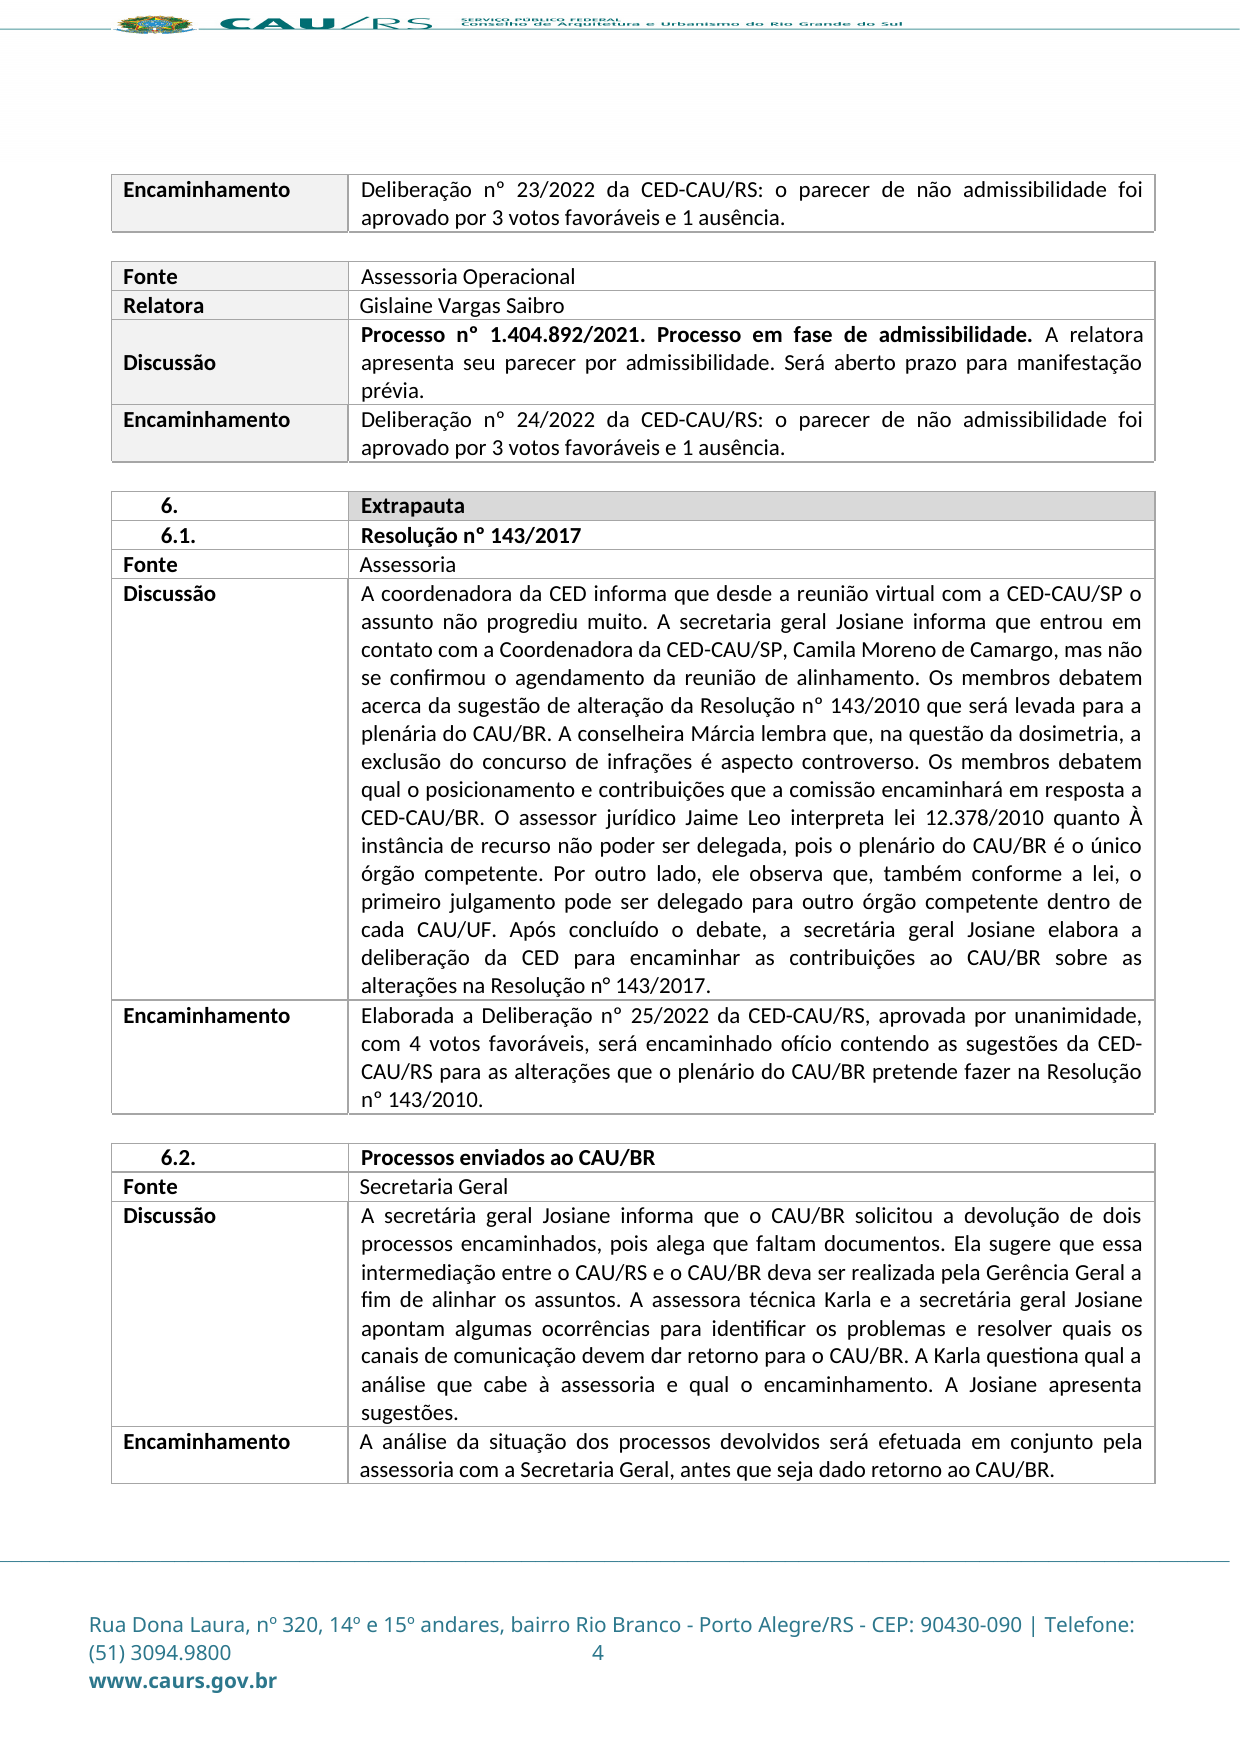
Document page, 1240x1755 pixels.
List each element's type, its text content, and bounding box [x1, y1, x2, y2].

table_cell Discussão [112, 1202, 347, 1426]
table_cell Deliberação nº 24/2022 da CED-CAU/RS: o parecer de não admissibilidade foi aprovado por 3 votos favoráveis e 1 ausência. [349, 405, 1154, 461]
table_cell Fonte [112, 262, 348, 290]
table_cell Encaminhamento [112, 1427, 347, 1483]
table_cell [1156, 1201, 1163, 1426]
table_cell A secretária geral Josiane informa que o CAU/BR solicitou a devolução de dois processos encaminhados, pois alega que faltam documentos. Ela sugere que essa intermediação entre o CAU/RS e o CAU/BR deva ser realizada pela Gerência Geral a fim de alinhar os assuntos. A assessora técnica Karla e a secretária geral Josiane apontam algumas ocorrências para identificar os problemas e resolver quais os canais de comunicação devem dar retorno para o CAU/BR. A Karla questiona qual a análise que cabe à assessoria e qual o encaminhamento. A Josiane apresenta sugestões. [349, 1202, 1154, 1426]
table_cell [112, 1484, 348, 1510]
table_cell Discussão [112, 579, 347, 999]
table_cell [349, 233, 1154, 261]
table_cell Assessoria [349, 550, 1154, 578]
table_cell [1156, 491, 1163, 520]
table_cell [112, 521, 348, 549]
table_cell [112, 233, 348, 261]
table_cell [1156, 404, 1163, 461]
table_cell [1156, 1113, 1163, 1142]
table_cell [353, 1484, 1155, 1510]
table_cell [1156, 1426, 1163, 1483]
table_cell [1156, 231, 1163, 261]
table_cell Resolução nº 143/2017 [349, 521, 1154, 549]
table_cell [1156, 520, 1163, 549]
table_cell Assessoria Operacional [349, 262, 1154, 290]
table_cell [1156, 549, 1163, 578]
table_cell [1156, 1143, 1163, 1171]
table_cell Encaminhamento [112, 175, 347, 231]
table_cell [1156, 261, 1163, 290]
table_cell A análise da situação dos processos devolvidos será efetuada em conjunto pela assessoria com a Secretaria Geral, antes que seja dado retorno ao CAU/BR. [349, 1427, 1154, 1483]
table_cell Encaminhamento [112, 1001, 347, 1113]
table_cell [348, 1484, 353, 1510]
table_cell Elaborada a Deliberação nº 25/2022 da CED-CAU/RS, aprovada por unanimidade, com 4 votos favoráveis, será encaminhado ofício contendo as sugestões da CED-CAU/RS para as alterações que o plenário do CAU/BR pretende fazer na Resolução nº 143/2010. [349, 1001, 1154, 1113]
table_cell Relatora [112, 291, 348, 319]
table_cell Encaminhamento [112, 405, 347, 461]
table_cell [112, 1115, 348, 1142]
table_cell Processos enviados ao CAU/BR [349, 1144, 1154, 1171]
table_cell Fonte [112, 550, 348, 578]
table_cell Extrapauta [349, 492, 1154, 520]
table_cell [349, 1115, 1154, 1142]
table_cell [112, 1144, 348, 1171]
table_cell Secretaria Geral [349, 1173, 1154, 1201]
table_cell [1156, 319, 1163, 404]
table_cell Discussão [112, 320, 348, 404]
table_cell Fonte [112, 1173, 348, 1201]
table_cell [1155, 1483, 1163, 1510]
table_cell [1156, 1171, 1163, 1201]
table_cell [112, 492, 348, 520]
table_cell [1156, 461, 1163, 491]
table_cell [1156, 999, 1163, 1113]
table_cell Deliberação nº 23/2022 da CED-CAU/RS: o parecer de não admissibilidade foi aprovado por 3 votos favoráveis e 1 ausência. [349, 175, 1154, 231]
table_cell [1156, 174, 1163, 231]
table_cell A coordenadora da CED informa que desde a reunião virtual com a CED-CAU/SP o assunto não progrediu muito. A secretaria geral Josiane informa que entrou em contato com a Coordenadora da CED-CAU/SP, Camila Moreno de Camargo, mas não se confirmou o agendamento da reunião de alinhamento. Os membros debatem acerca da sugestão de alteração da Resolução nº 143/2010 que será levada para a plenária do CAU/BR. A conselheira Márcia lembra que, na questão da dosimetria, a exclusão do concurso de infrações é aspecto controverso. Os membros debatem qual o posicionamento e contribuições que a comissão encaminhará em resposta a CED-CAU/BR. O assessor jurídico Jaime Leo interpreta lei 12.378/2010 quanto À instância de recurso não poder ser delegada, pois o plenário do CAU/BR é o único órgão competente. Por outro lado, ele observa que, também conforme a lei, o primeiro julgamento pode ser delegado para outro órgão competente dentro de cada CAU/UF. Após concluído o debate, a secretária geral Josiane elabora a deliberação da CED para encaminhar as contribuições ao CAU/BR sobre as alterações na Resolução n° 143/2017. [349, 579, 1154, 999]
table_cell Processo nº 1.404.892/2021. Processo em fase de admissibilidade. A relatora apresenta seu parecer por admissibilidade. Será aberto prazo para manifestação prévia. [349, 320, 1154, 404]
table_cell [1156, 578, 1163, 999]
table_cell Gislaine Vargas Saibro [349, 291, 1154, 319]
table_cell [349, 463, 1154, 491]
table_cell [112, 463, 348, 491]
table_cell [1156, 290, 1163, 319]
